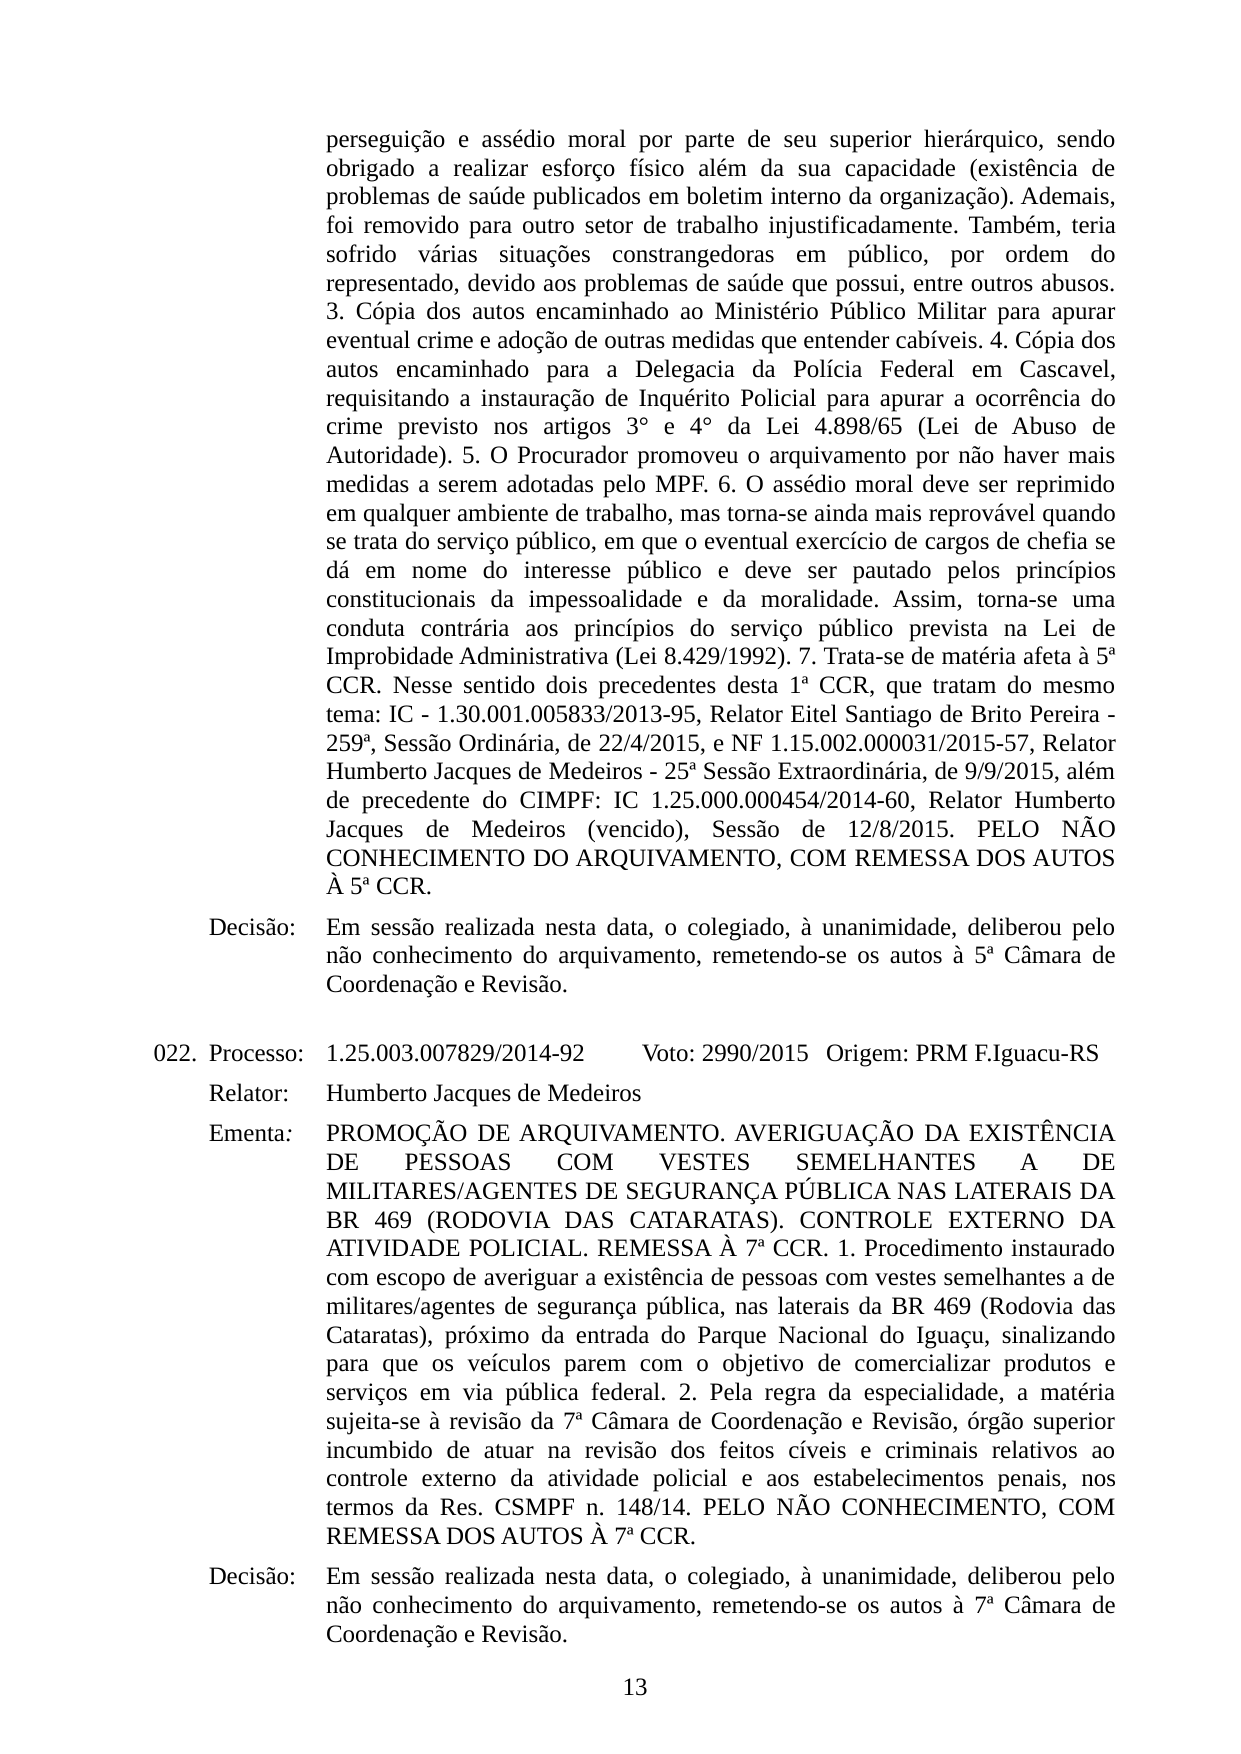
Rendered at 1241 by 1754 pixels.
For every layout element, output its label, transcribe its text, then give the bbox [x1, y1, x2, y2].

table_cell PROMOÇÃO DE ARQUIVAMENTO. AVERIGUAÇÃO DA EXISTÊNCIA DE PESSOAS COM VESTES SEMELHANTES A DE MILITARES/AGENTES DE SEGURANÇA PÚBLICA NAS LATERAIS DA BR 469 (RODOVIA DAS CATARATAS). CONTROLE EXTERNO DA ATIVIDADE POLICIAL. REMESSA À 7ª CCR. 1. Procedimento instaurado com escopo de averiguar a existência de pessoas com vestes semelhantes a de militares/agentes de segurança pública, nas laterais da BR 469 (Rodovia das Cataratas), próximo da entrada do Parque Nacional do Iguaçu, sinalizando para que os veículos parem com o objetivo de comercializar produtos e serviços em via pública federal. 2. Pela regra da especialidade, a matéria sujeita-se à revisão da 7ª Câmara de Coordenação e Revisão, órgão superior incumbido de atuar na revisão dos feitos cíveis e criminais relativos ao controle externo da atividade policial e aos estabelecimentos penais, nos termos da Res. CSMPF n. 148/14. PELO NÃO CONHECIMENTO, COM REMESSA DOS AUTOS À 7ª CCR. [320, 1113, 1122, 1555]
table_cell Humberto Jacques de Medeiros [320, 1073, 1122, 1113]
table_cell Relator: [203, 1073, 320, 1113]
table_cell [148, 1113, 203, 1555]
table_cell [148, 118, 203, 906]
table_header 022. [148, 1032, 203, 1072]
table_header 1.25.003.007829/2014-92 [320, 1032, 636, 1072]
table_cell [148, 1073, 203, 1113]
table_header Voto: 2990/2015 [636, 1032, 820, 1072]
table_cell [148, 1555, 203, 1653]
table_cell perseguição e assédio moral por parte de seu superior hierárquico, sendo obrigado a realizar esforço físico além da sua capacidade (existência de problemas de saúde publicados em boletim interno da organização). Ademais, foi removido para outro setor de trabalho injustificadamente. Também, teria sofrido várias situações constrangedoras em público, por ordem do representado, devido aos problemas de saúde que possui, entre outros abusos. 3. Cópia dos autos encaminhado ao Ministério Público Militar para apurar eventual crime e adoção de outras medidas que entender cabíveis. 4. Cópia dos autos encaminhado para a Delegacia da Polícia Federal em Cascavel, requisitando a instauração de Inquérito Policial para apurar a ocorrência do crime previsto nos artigos 3° e 4° da Lei 4.898/65 (Lei de Abuso de Autoridade). 5. O Procurador promoveu o arquivamento por não haver mais medidas a serem adotadas pelo MPF. 6. O assédio moral deve ser reprimido em qualquer ambiente de trabalho, mas torna-se ainda mais reprovável quando se trata do serviço público, em que o eventual exercício de cargos de chefia se dá em nome do interesse público e deve ser pautado pelos princípios constitucionais da impessoalidade e da moralidade. Assim, torna-se uma conduta contrária aos princípios do serviço público prevista na Lei de Improbidade Administrativa (Lei 8.429/1992). 7. Trata-se de matéria afeta à 5ª CCR. Nesse sentido dois precedentes desta 1ª CCR, que tratam do mesmo tema: IC - 1.30.001.005833/2013-95, Relator Eitel Santiago de Brito Pereira - 259ª, Sessão Ordinária, de 22/4/2015, e NF 1.15.002.000031/2015-57, Relator Humberto Jacques de Medeiros - 25ª Sessão Extraordinária, de 9/9/2015, além de precedente do CIMPF: IC 1.25.000.000454/2014-60, Relator Humberto Jacques de Medeiros (vencido), Sessão de 12/8/2015. PELO NÃO CONHECIMENTO DO ARQUIVAMENTO, COM REMESSA DOS AUTOS À 5ª CCR. [320, 118, 1122, 906]
table_cell Decisão: [203, 1555, 320, 1653]
table_cell [148, 906, 203, 1003]
table_cell Em sessão realizada nesta data, o colegiado, à unanimidade, deliberou pelo não conhecimento do arquivamento, remetendo-se os autos à 5ª Câmara de Coordenação e Revisão. [320, 906, 1122, 1003]
table_header Processo: [203, 1032, 320, 1072]
table_cell Decisão: [203, 906, 320, 1003]
table_cell Ementa: [203, 1113, 320, 1555]
table_cell Em sessão realizada nesta data, o colegiado, à unanimidade, deliberou pelo não conhecimento do arquivamento, remetendo-se os autos à 7ª Câmara de Coordenação e Revisão. [320, 1555, 1122, 1653]
table_header Origem: PRM F.Iguacu-RS [820, 1032, 1122, 1072]
table_cell [203, 118, 320, 906]
